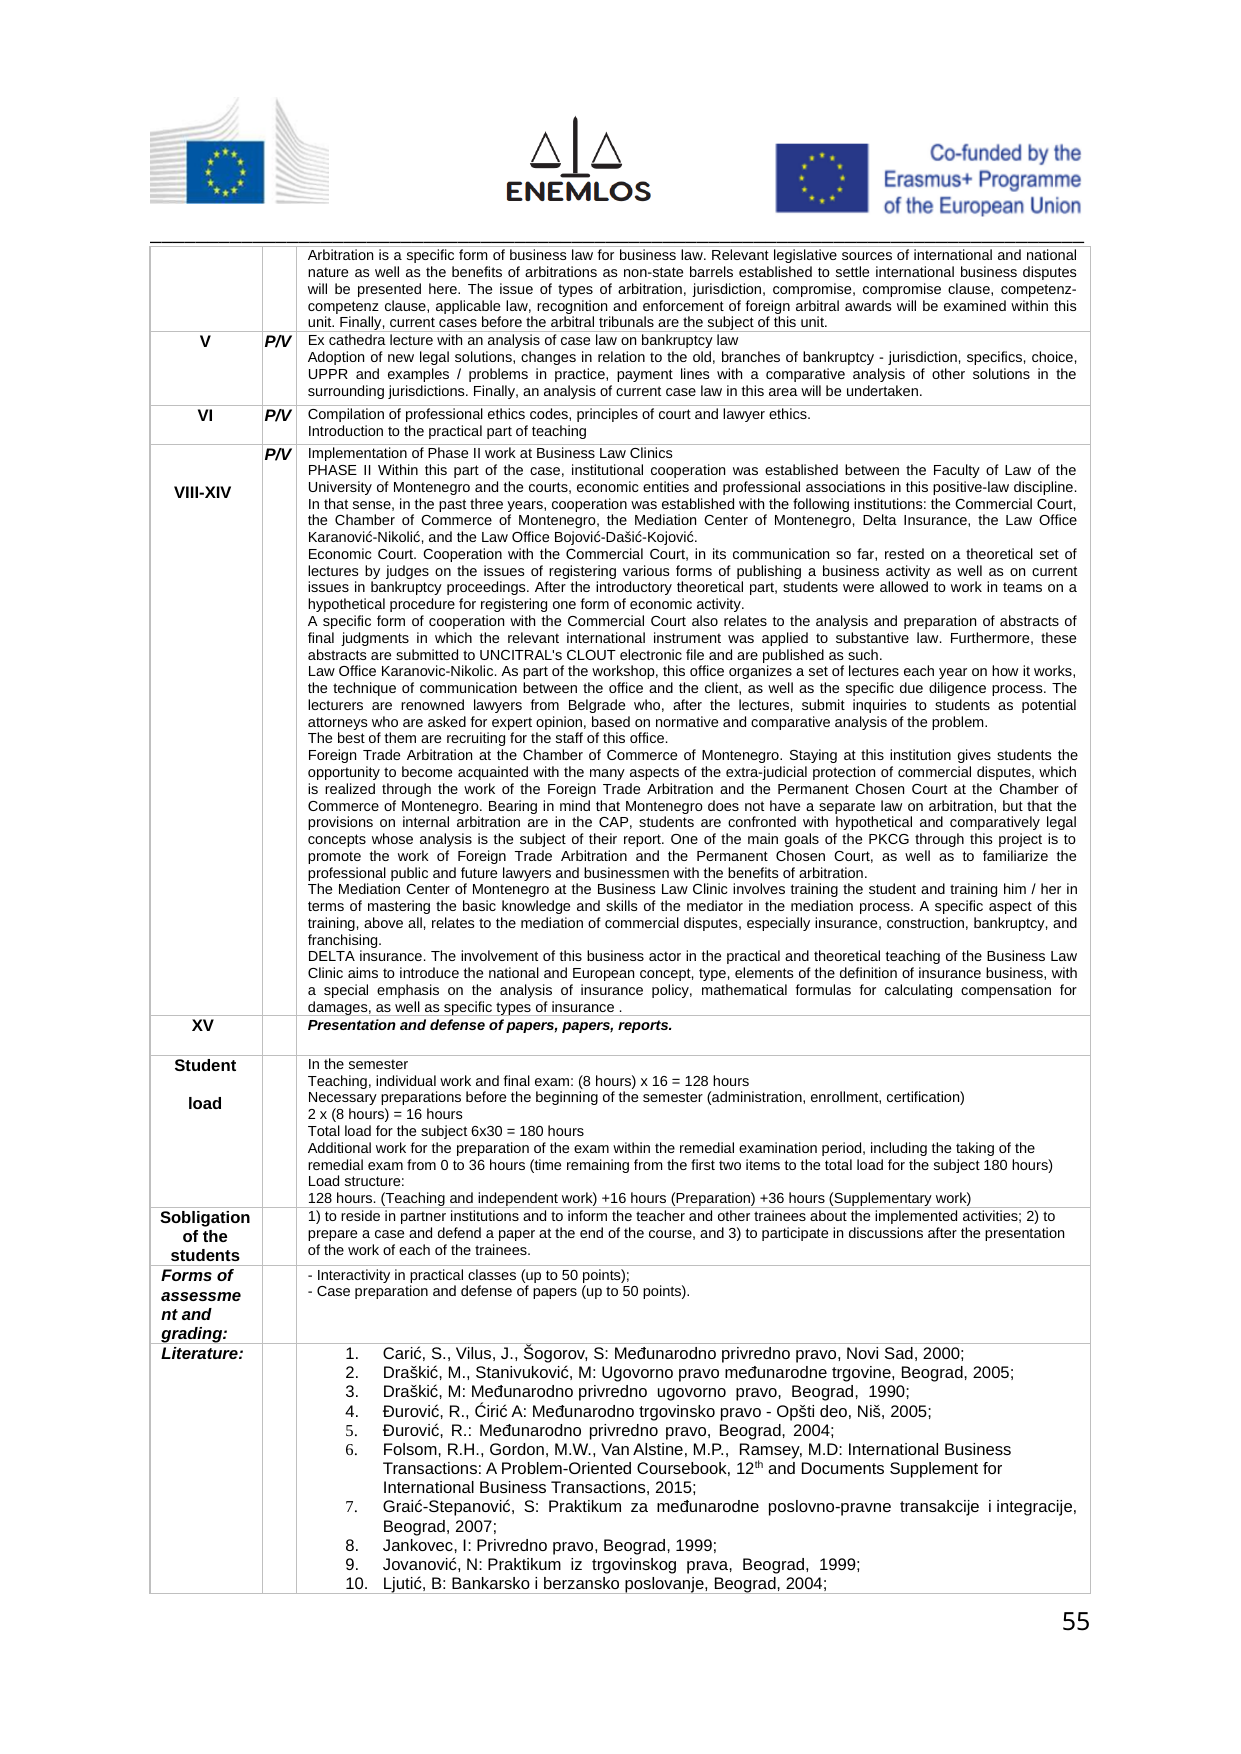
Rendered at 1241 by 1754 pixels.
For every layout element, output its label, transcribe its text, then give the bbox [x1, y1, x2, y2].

table_cell [151, 247, 262, 331]
table_cell Student load [151, 1056, 262, 1207]
table_cell VI [151, 406, 262, 444]
table_cell P/V [263, 445, 296, 1015]
table_cell P/V [263, 406, 296, 444]
table_cell Literature: [151, 1344, 262, 1593]
table_cell [263, 1344, 296, 1593]
table_cell - Interactivity in practical classes (up to 50 points); - Case preparation and defense of papers (up to 50 points). [297, 1266, 1090, 1343]
table_cell [263, 1266, 296, 1343]
table_cell V [151, 332, 262, 404]
table_cell P/V [263, 332, 296, 404]
table_cell [263, 247, 296, 331]
table_cell In the semester Teaching, individual work and final exam: (8 hours) x 16 = 128 hours Necessary preparations before the beginning of the semester (administration, enrollment, certification) 2 x (8 hours) = 16 hours Total load for the subject 6x30 = 180 hours Additional work for the preparation of the exam within the remedial examination period, including the taking of the remedial exam from 0 to 36 hours (time remaining from the first two items to the total load for the subject 180 hours) Load structure: 128 hours. (Teaching and independent work) +16 hours (Preparation) +36 hours (Supplementary work) [297, 1056, 1090, 1207]
table_cell [263, 1016, 296, 1054]
table_cell 1) to reside in partner institutions and to inform the teacher and other trainees about the implemented activities; 2) to prepare a case and defend a paper at the end of the course, and 3) to participate in discussions after the presentation of the work of each of the trainees. [297, 1208, 1090, 1265]
table_cell [263, 1208, 296, 1265]
table_cell Ex cathedra lecture with an analysis of case law on bankruptcy law Adoption of new legal solutions, changes in relation to the old, branches of bankruptcy - jurisdiction, specifics, choice, UPPR and examples / problems in practice, payment lines with a comparative analysis of other solutions in the surrounding jurisdictions. Finally, an analysis of current case law in this area will be undertaken. [297, 332, 1090, 404]
table_cell Presentation and defense of papers, papers, reports. [297, 1016, 1090, 1054]
table_cell Forms of assessment and grading: [151, 1266, 262, 1343]
table_cell XV [151, 1016, 262, 1054]
table_cell VIII-XIV [151, 445, 262, 1015]
table_cell Compilation of professional ethics codes, principles of court and lawyer ethics. Introduction to the practical part of teaching [297, 406, 1090, 444]
table_cell Sobligation of the students [151, 1208, 262, 1265]
table_cell [263, 1056, 296, 1207]
table_cell Implementation of Phase II work at Business Law Clinics PHASE II Within this part of the case, institutional cooperation was established between the Faculty of Law of the University of Montenegro and the courts, economic entities and professional associations in this positive-law discipline. In that sense, in the past three years, cooperation was established with the following institutions: the Commercial Court, the Chamber of Commerce of Montenegro, the Mediation Center of Montenegro, Delta Insurance, the Law Office Karanović-Nikolić, and the Law Office Bojović-Dašić-Kojović. Economic Court. Cooperation with the Commercial Court, in its communication so far, rested on a theoretical set of lectures by judges on the issues of registering various forms of publishing a business activity as well as on current issues in bankruptcy proceedings. After the introductory theoretical part, students were allowed to work in teams on a hypothetical procedure for registering one form of economic activity. A specific form of cooperation with the Commercial Court also relates to the analysis and preparation of abstracts of final judgments in which the relevant international instrument was applied to substantive law. Furthermore, these abstracts are submitted to UNCITRAL's CLOUT electronic file and are published as such. Law Office Karanovic-Nikolic. As part of the workshop, this office organizes a set of lectures each year on how it works, the technique of communication between the office and the client, as well as the specific due diligence process. The lecturers are renowned lawyers from Belgrade who, after the lectures, submit inquiries to students as potential attorneys who are asked for expert opinion, based on normative and comparative analysis of the problem. The best of them are recruiting for the staff of this office. Foreign Trade Arbitration at the Chamber of Commerce of Montenegro. Staying at this institution gives students the opportunity to become acquainted with the many aspects of the extra-judicial protection of commercial disputes, which is realized through the work of the Foreign Trade Arbitration and the Permanent Chosen Court at the Chamber of Commerce of Montenegro. Bearing in mind that Montenegro does not have a separate law on arbitration, but that the provisions on internal arbitration are in the CAP, students are confronted with hypothetical and comparatively legal concepts whose analysis is the subject of their report. One of the main goals of the PKCG through this project is to promote the work of Foreign Trade Arbitration and the Permanent Chosen Court, as well as to familiarize the professional public and future lawyers and businessmen with the benefits of arbitration. The Mediation Center of Montenegro at the Business Law Clinic involves training the student and training him / her in terms of mastering the basic knowledge and skills of the mediator in the mediation process. A specific aspect of this training, above all, relates to the mediation of commercial disputes, especially insurance, construction, bankruptcy, and franchising. DELTA insurance. The involvement of this business actor in the practical and theoretical teaching of the Business Law Clinic aims to introduce the national and European concept, type, elements of the definition of insurance business, with a special emphasis on the analysis of insurance policy, mathematical formulas for calculating compensation for damages, as well as specific types of insurance . [297, 445, 1090, 1015]
table_cell Carić, S., Vilus, J., Šogorov, S: Međunarodno privredno pravo, Novi Sad, 2000; Draškić, M., Stanivuković, M: Ugovorno pravo međunarodne trgovine, Beograd, 2005; Draškić, M: Međunarodno privredno ugovorno pravo, Beograd, 1990; Đurović, R., Ćirić A: Međunarodno trgovinsko pravo - Opšti deo, Niš, 2005; Đurović, R.: Međunarodno privredno pravo, Beograd, 2004; Folsom, R.H., Gordon, M.W., Van Alstine, M.P., Ramsey, M.D: International Business Transactions: A Problem-Oriented Coursebook, 12th and Documents Supplement for International Business Transactions, 2015; Graić-Stepanović, S: Praktikum za međunarodne poslovno-pravne transakcije i integracije, Beograd, 2007; Jankovec, I: Privredno pravo, Beograd, 1999; Jovanović, N: Praktikum iz trgovinskog prava, Beograd, 1999; Ljutić, B: Bankarsko i berzansko poslovanje, Beograd, 2004; Mlikotin-Tomić, D: Pravo međunarodne trgovine, Zagreb, 1999; Stojiljković, V: Međunarodno privredno pravo, Beograd, 2001; Subotić-Konstantinović, N: Uvod u međunarodno privredno pravo, Beograd, 1999; Šulejić, P: Pravo osiguranja, Beograd, 1997; Varadi, T: Medjunarodno privatno pravo, Beograd, 2000. Vasiljević, M.: Trgovinsko pravo, Beograd, 2014; Vukadinović, R: Međunarodno poslovno pravo – Opšti i posebni deo, Kragujevac, 2012. [297, 1344, 1090, 1593]
